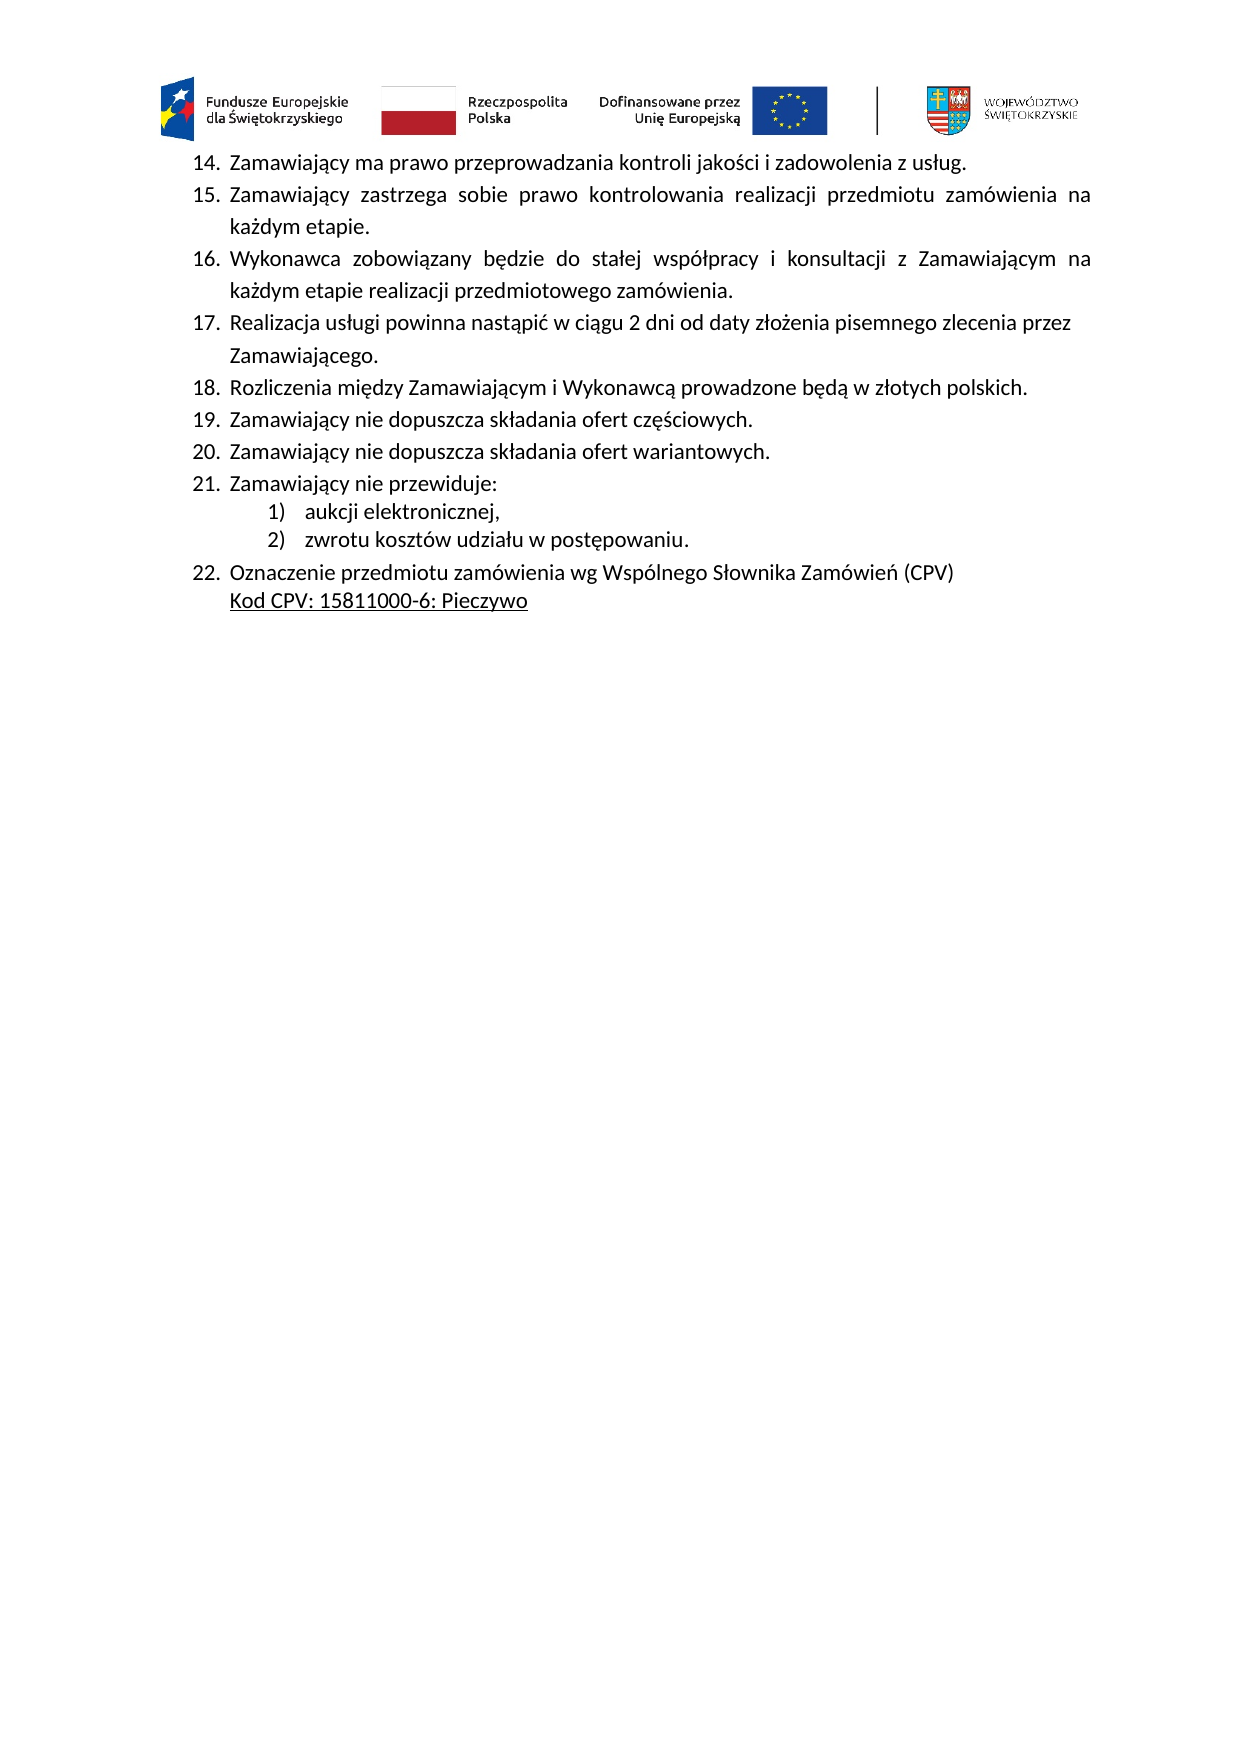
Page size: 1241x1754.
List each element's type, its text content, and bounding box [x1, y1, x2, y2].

list Oznaczenie przedmiotu zamówienia wg Wspólnego Słownika Zamówień (CPV) [192, 558, 1093, 586]
text Kod CPV: 15811000-6: Pieczywo [229, 586, 1093, 614]
list aukcji elektronicznej, [267, 497, 1093, 526]
list Realizacja usługi powinna nastąpić w ciągu 2 dni od daty złożenia pisemnego zlecenia przez Zamawiającego. [192, 308, 1093, 369]
list Rozliczenia między Zamawiającym i Wykonawcą prowadzone będą w złotych polskich. [192, 373, 1093, 401]
list Zamawiający nie dopuszcza składania ofert wariantowych. [192, 437, 1093, 465]
list Wykonawca zobowiązany będzie do stałej współpracy i konsultacji z Zamawiającym na każdym etapie realizacji przedmiotowego zamówienia. [192, 244, 1093, 304]
list Zamawiający ma prawo przeprowadzania kontroli jakości i zadowolenia z usług. [192, 148, 1093, 176]
list zwrotu kosztów udziału w postępowaniu. [267, 526, 1093, 553]
list Zamawiający nie dopuszcza składania ofert częściowych. [192, 405, 1093, 433]
list Zamawiający zastrzega sobie prawo kontrolowania realizacji przedmiotu zamówienia na każdym etapie. [192, 180, 1093, 240]
list Zamawiający nie przewiduje: [192, 469, 1093, 497]
